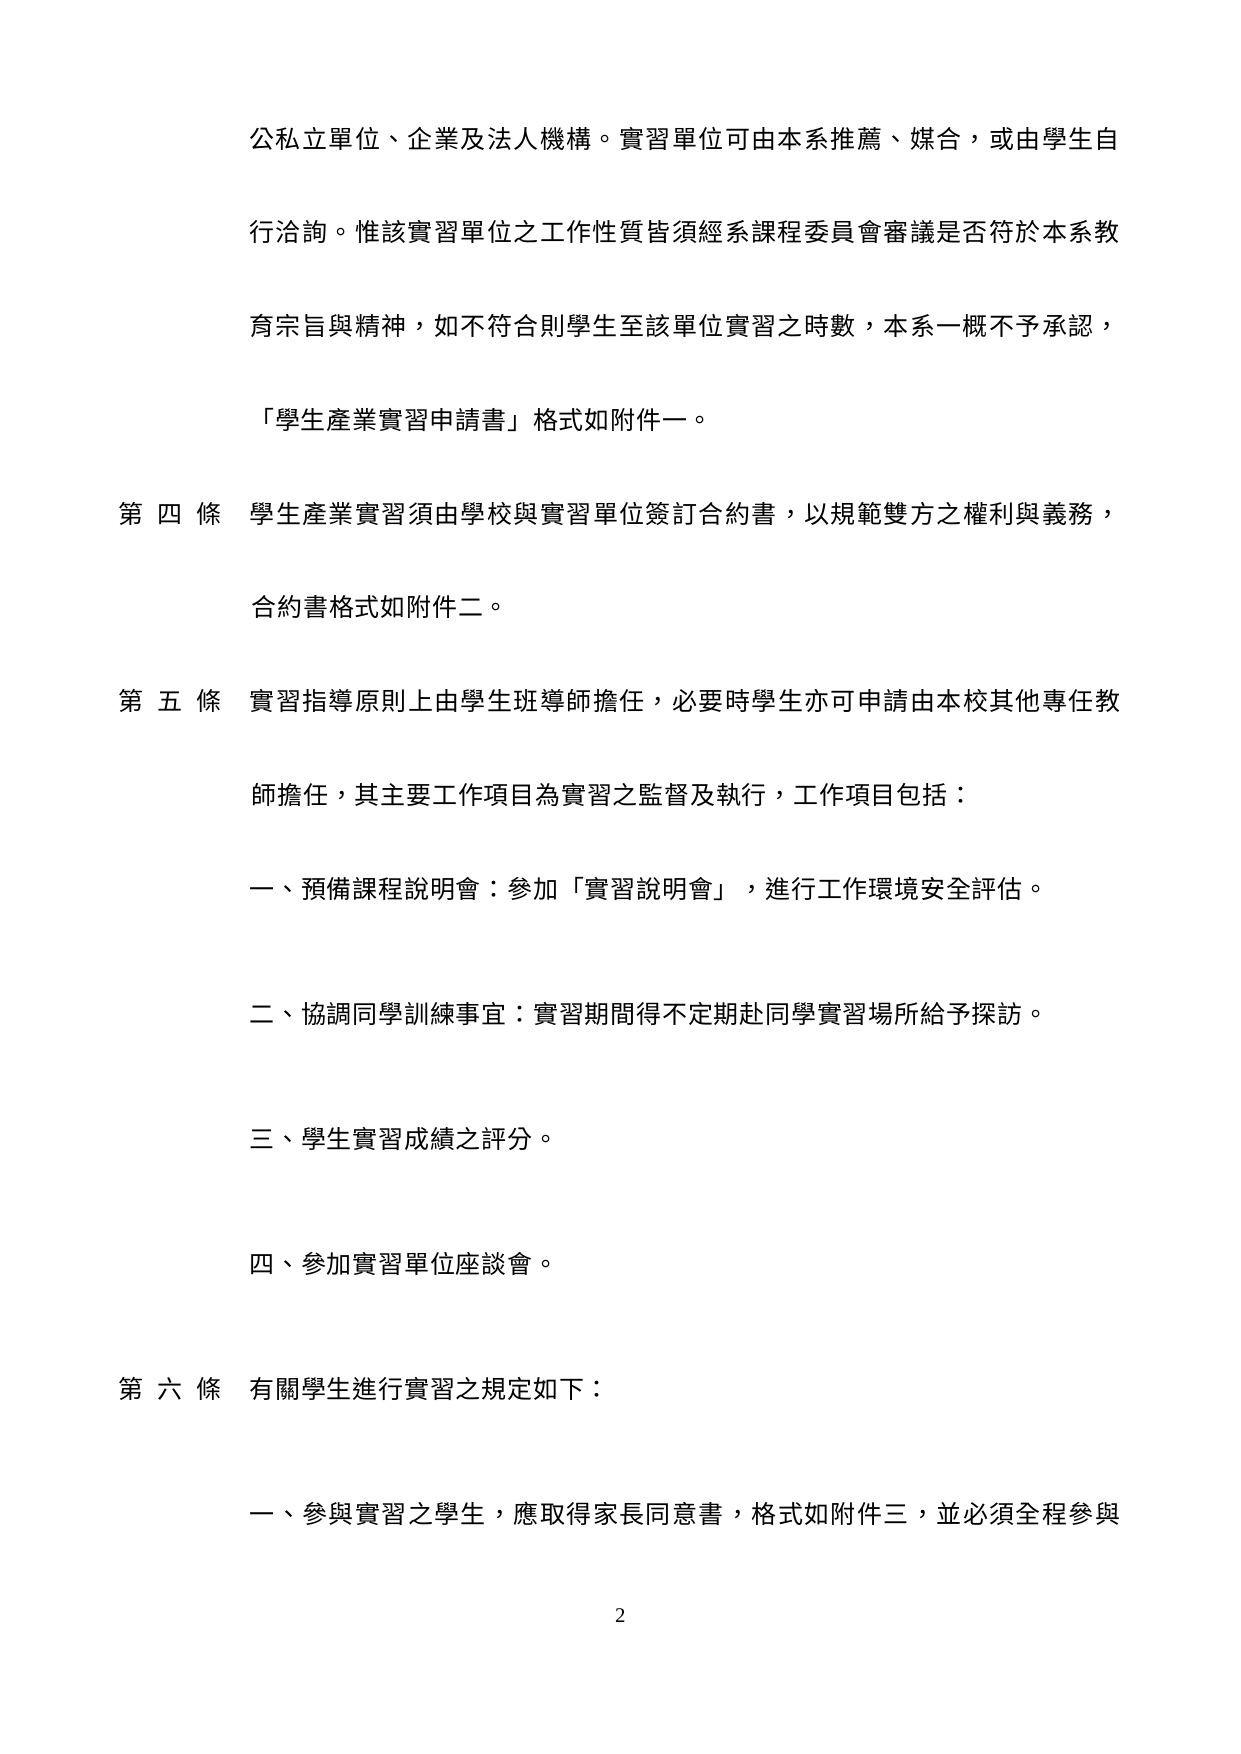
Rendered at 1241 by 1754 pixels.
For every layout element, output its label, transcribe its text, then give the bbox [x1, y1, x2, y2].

text 二、協調同學訓練事宜：實習期間得不定期赴同學實習場所給予探訪。 [118, 971, 1122, 1033]
text 一、預備課程說明會：參加「實習說明會」，進行工作環境安全評估。 [118, 846, 1122, 908]
text 一、參與實習之學生，應取得家長同意書，格式如附件三，並必須全程參與 [249, 1471, 1122, 1533]
text 三、學生實習成績之評分。 [118, 1096, 1122, 1158]
text 第 五 條 實習指導原則上由學生班導師擔任，必要時學生亦可申請由本校其他專任教師擔任，其主要工作項目為實習之監督及執行，工作項目包括： [118, 658, 1122, 814]
text 第 六 條 有關學生進行實習之規定如下： [118, 1346, 1122, 1408]
text 四、參加實習單位座談會。 [118, 1221, 1122, 1283]
text 第 四 條 學生產業實習須由學校與實習單位簽訂合約書，以規範雙方之權利與義務，合約書格式如附件二。 [118, 471, 1122, 627]
text 公私立單位、企業及法人機構。實習單位可由本系推薦、媒合，或由學生自行洽詢。惟該實習單位之工作性質皆須經系課程委員會審議是否符於本系教育宗旨與精神，如不符合則學生至該單位實習之時數，本系一概不予承認，「學生產業實習申請書」格式如附件一。 [112, 96, 1122, 439]
